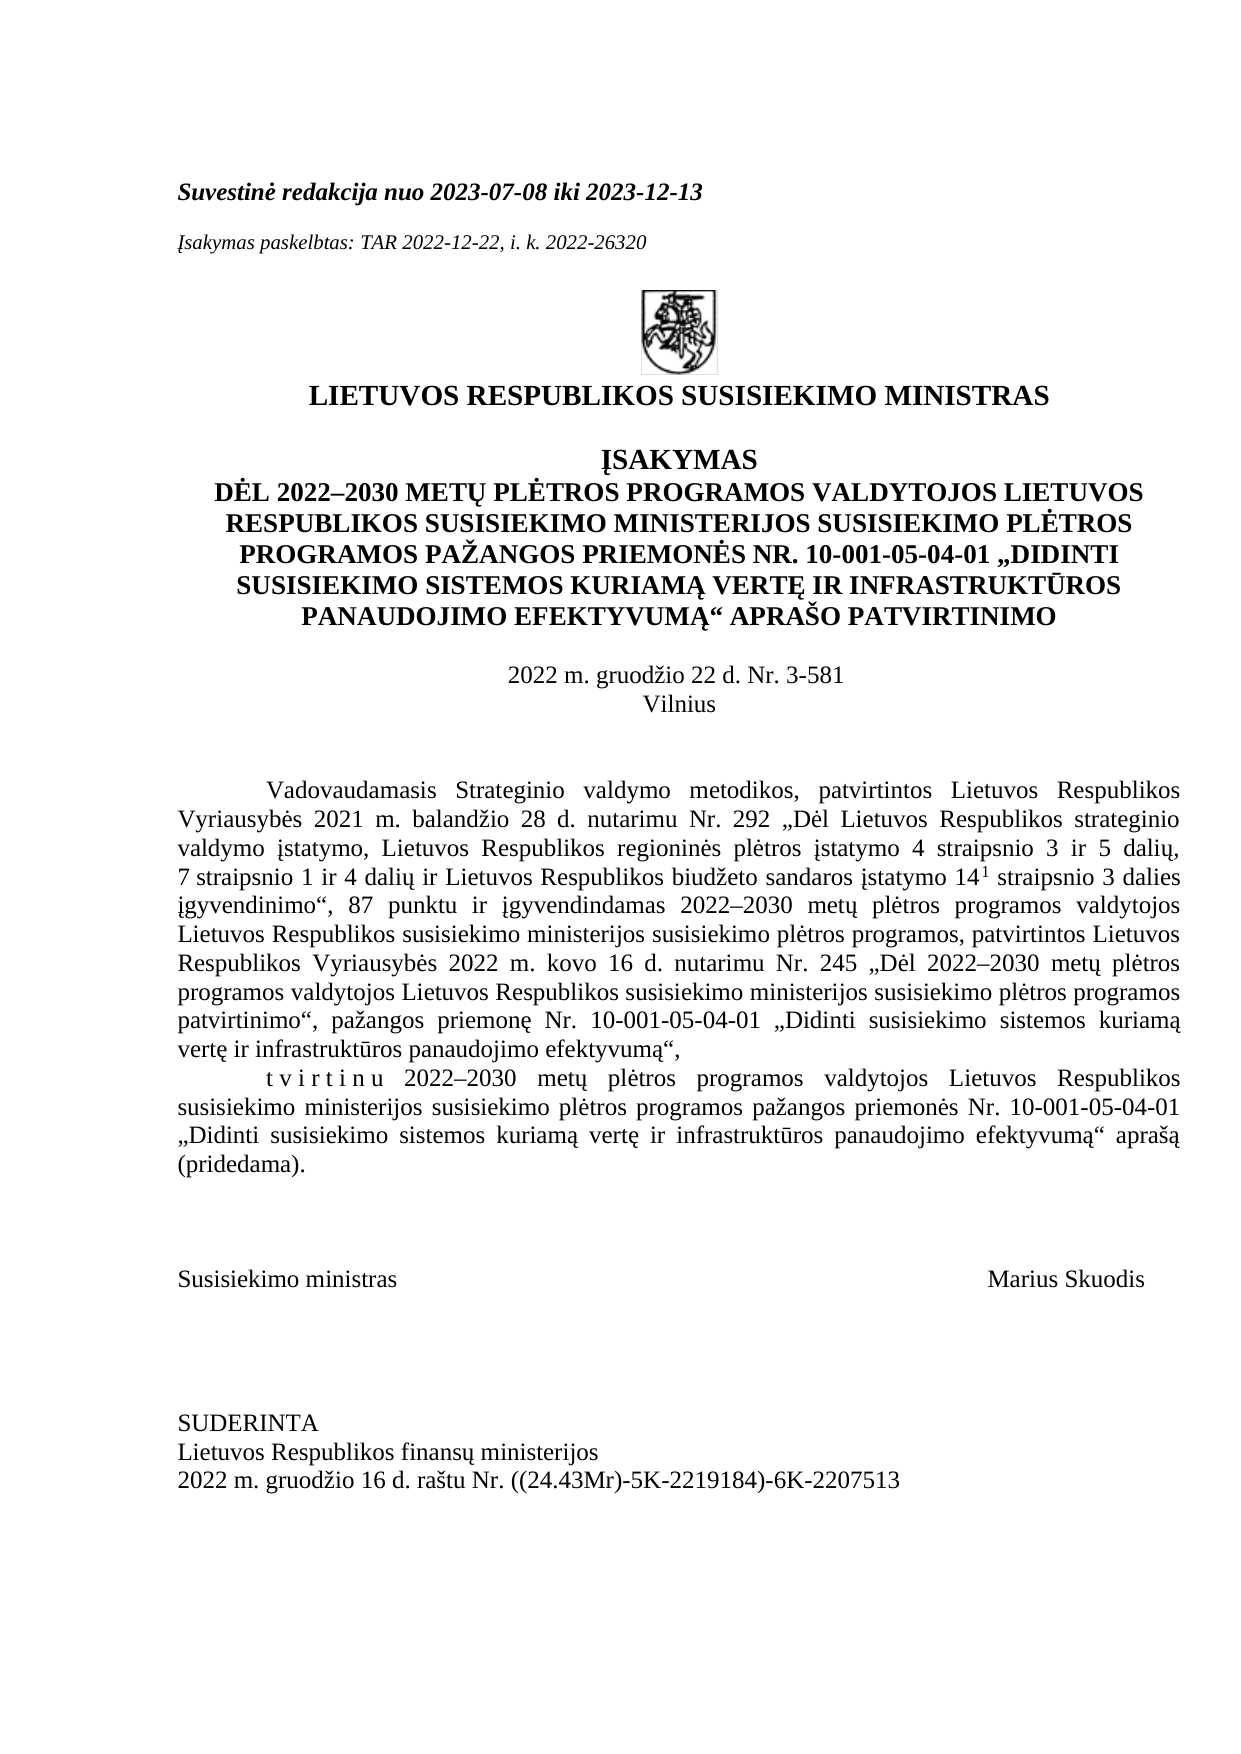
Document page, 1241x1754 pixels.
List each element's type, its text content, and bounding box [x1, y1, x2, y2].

text SUDERINTA [177, 1408, 1181, 1437]
text Įsakymas paskelbtas: TAR 2022-12-22, i. k. 2022-26320 [177, 230, 1181, 254]
text 2022 m. gruodžio 22 d. Nr. 3-581 [177, 660, 1181, 689]
text Lietuvos Respublikos finansų ministerijos [177, 1437, 1181, 1465]
text LIETUVOS RESPUBLIKOS SUSISIEKIMO MINISTRAS [177, 378, 1181, 411]
text ĮSAKYMAS [177, 442, 1181, 476]
text DĖL 2022–2030 METŲ PLĖTROS PROGRAMOS VALDYTOJOS LIETUVOS RESPUBLIKOS SUSISIEKIMO MINISTERIJOS SUSISIEKIMO PLĖTROS PROGRAMOS PAŽANGOS PRIEMONĖS NR. 10-001-05-04-01 „DIDINTI SUSISIEKIMO SISTEMOS KURIAMĄ VERTĘ IR INFRASTRUKTŪROS PANAUDOJIMO EFEKTYVUMĄ“ APRAŠO PATVIRTINIMO [177, 476, 1181, 632]
text Vilnius [177, 689, 1181, 718]
text t v i r t i n u 2022–2030 metų plėtros programos valdytojos Lietuvos Respublikos susisiekimo ministerijos susisiekimo plėtros programos pažangos priemonės Nr. 10-001-05-04-01 „Didinti susisiekimo sistemos kuriamą vertę ir infrastruktūros panaudojimo efektyvumą“ aprašą (pridedama). [177, 1063, 1181, 1178]
text 2022 m. gruodžio 16 d. raštu Nr. ((24.43Mr)-5K-2219184)-6K-2207513 [177, 1465, 1181, 1494]
text Susisiekimo ministras Marius Skuodis [177, 1264, 1181, 1293]
text Suvestinė redakcija nuo 2023-07-08 iki 2023-12-13 [177, 177, 1181, 206]
text Vadovaudamasis Strateginio valdymo metodikos, patvirtintos Lietuvos Respublikos Vyriausybės 2021 m. balandžio 28 d. nutarimu Nr. 292 „Dėl Lietuvos Respublikos strateginio valdymo įstatymo, Lietuvos Respublikos regioninės plėtros įstatymo 4 straipsnio 3 ir 5 dalių, 7 straipsnio 1 ir 4 dalių ir Lietuvos Respublikos biudžeto sandaros įstatymo 141 straipsnio 3 dalies įgyvendinimo“, 87 punktu ir įgyvendindamas 2022–2030 metų plėtros programos valdytojos Lietuvos Respublikos susisiekimo ministerijos susisiekimo plėtros programos, patvirtintos Lietuvos Respublikos Vyriausybės 2022 m. kovo 16 d. nutarimu Nr. 245 „Dėl 2022–2030 metų plėtros programos valdytojos Lietuvos Respublikos susisiekimo ministerijos susisiekimo plėtros programos patvirtinimo“, pažangos priemonę Nr. 10-001-05-04-01 „Didinti susisiekimo sistemos kuriamą vertę ir infrastruktūros panaudojimo efektyvumą“, [177, 775, 1181, 1063]
